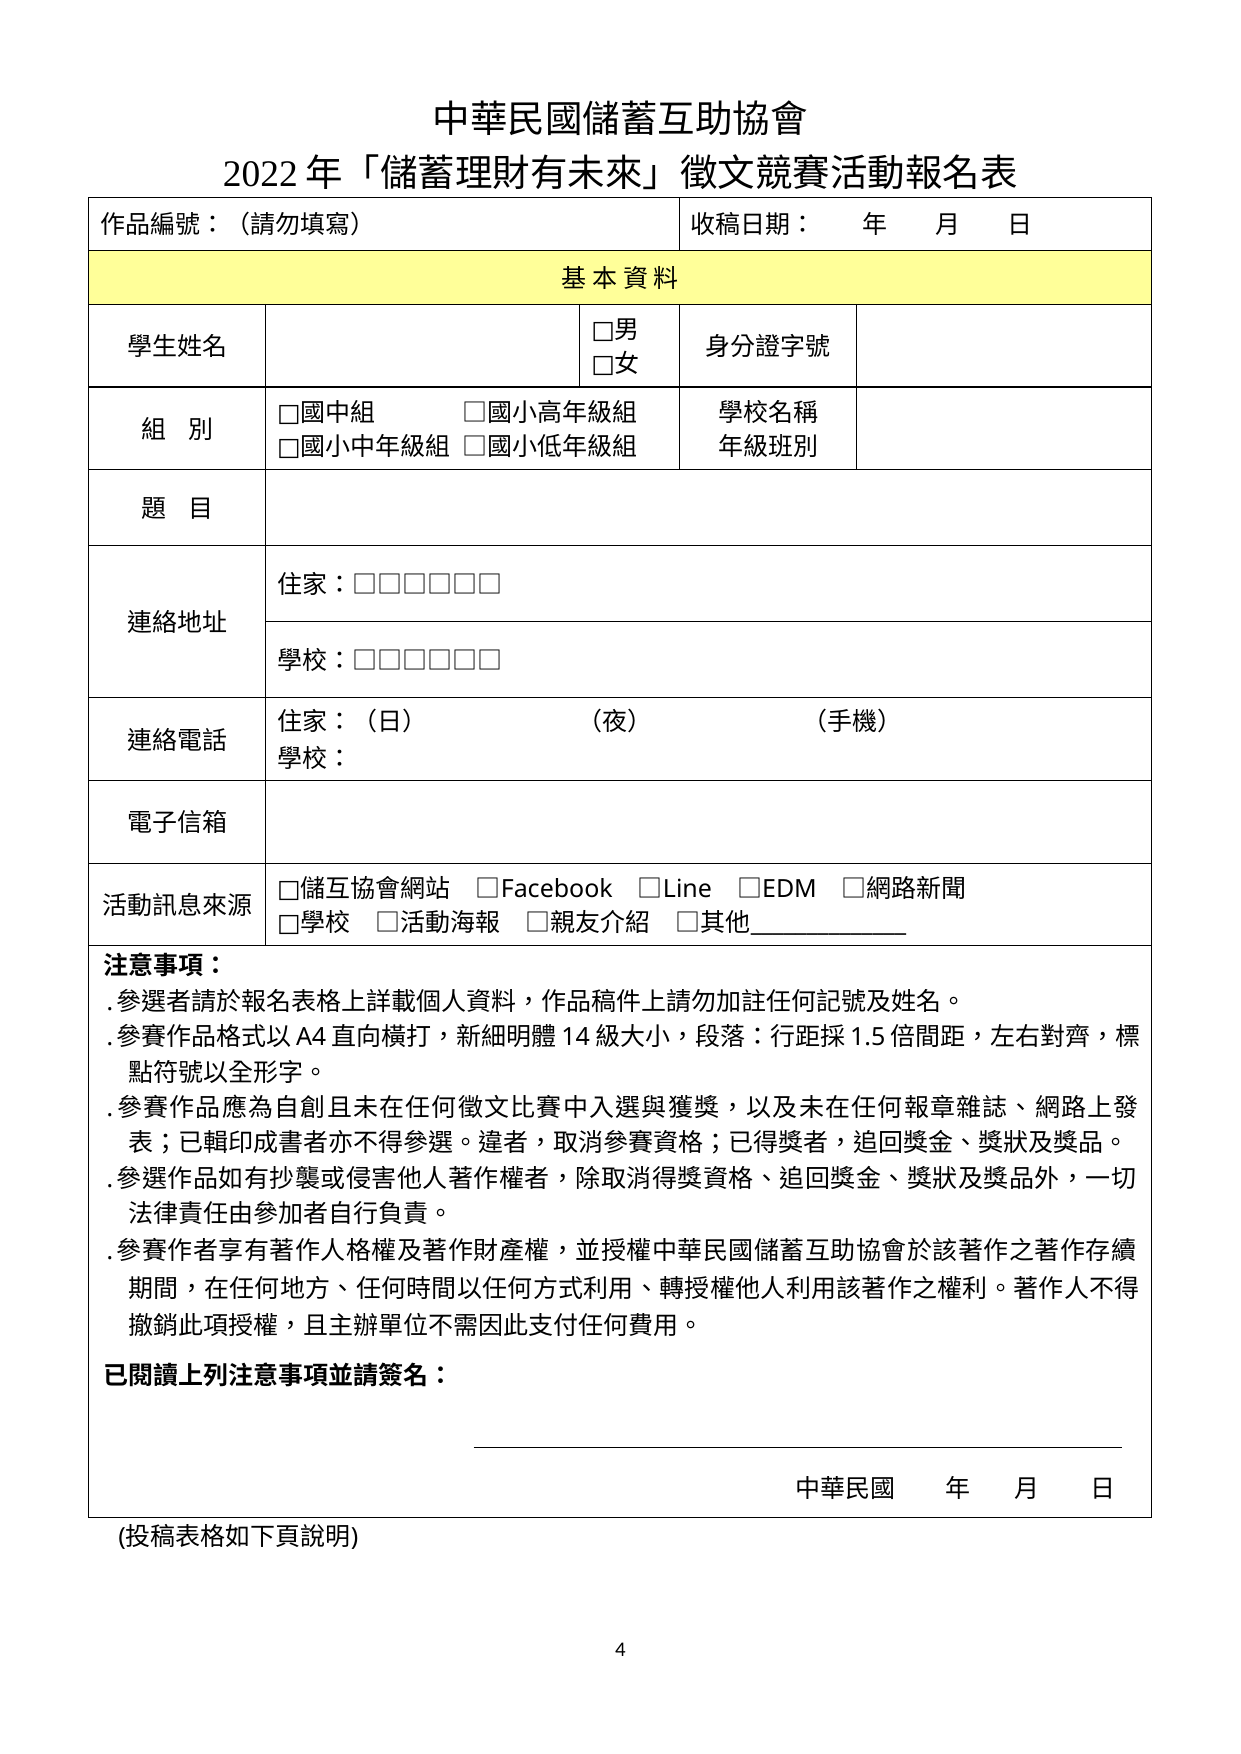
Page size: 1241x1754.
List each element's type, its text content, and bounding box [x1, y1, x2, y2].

table_cell 組 別 [89, 388, 265, 469]
table_cell [857, 305, 1151, 386]
table_cell 身分證字號 [680, 305, 856, 386]
table_cell 電子信箱 [89, 781, 265, 863]
table_cell [266, 781, 1151, 863]
table_cell [857, 388, 1151, 469]
table_cell [266, 470, 1151, 545]
table_cell 題 目 [89, 470, 265, 545]
table_cell 學校：□□□□□□ [266, 622, 1151, 697]
table_cell 注意事項： ․參選者請於報名表格上詳載個人資料，作品稿件上請勿加註任何記號及姓名。 ․參賽作品格式以A4直向橫打，新細明體14級大小，段落：行距採1.5倍間距，左右對齊，標點符號以全形字。 ․參賽作品應為自創且未在任何徵文比賽中入選與獲獎，以及未在任何報章雜誌、網路上發表；已輯印成書者亦不得參選。違者，取消參賽資格；已得獎者，追回獎金、獎狀及獎品。 ․參選作品如有抄襲或侵害他人著作權者，除取消得獎資格、追回獎金、獎狀及獎品外，一切法律責任由參加者自行負責。 ․參賽作者享有著作人格權及著作財產權，並授權中華民國儲蓄互助協會於該著作之著作存續期間，在任何地方、任何時間以任何方式利用、轉授權他人利用該著作之權利。著作人不得撤銷此項授權，且主辦單位不需因此支付任何費用。 已閱讀上列注意事項並請簽名： 中華民國 年 月 日 [89, 946, 1151, 1517]
text 中華民國儲蓄互助協會 [118, 89, 1122, 143]
table_cell □儲互協會網站 □Facebook □Line □EDM □網路新聞 □學校 □活動海報 □親友介紹 □其他______________ [266, 864, 1151, 945]
table_cell 住家：□□□□□□ [266, 546, 1151, 621]
table_cell □男 □女 [580, 305, 679, 386]
table_cell [266, 305, 579, 386]
table_cell □國中組 □國小高年級組 □國小中年級組 □國小低年級組 [266, 388, 679, 469]
text (投稿表格如下頁說明) [118, 1518, 1122, 1552]
table_cell 住家：（日） （夜） （手機） 學校： [266, 698, 1151, 780]
table_cell 連絡地址 [89, 546, 265, 697]
table_cell 連絡電話 [89, 698, 265, 780]
text 2022年「儲蓄理財有未來」徵文競賽活動報名表 [118, 143, 1122, 197]
table_cell 基 本 資 料 [89, 251, 1151, 304]
table_header 作品編號：（請勿填寫） [89, 198, 679, 249]
table_header 收稿日期： 年 月 日 [680, 198, 1151, 249]
table_cell 學生姓名 [89, 305, 265, 386]
table_cell 活動訊息來源 [89, 864, 265, 945]
table_cell 學校名稱 年級班別 [680, 388, 856, 469]
